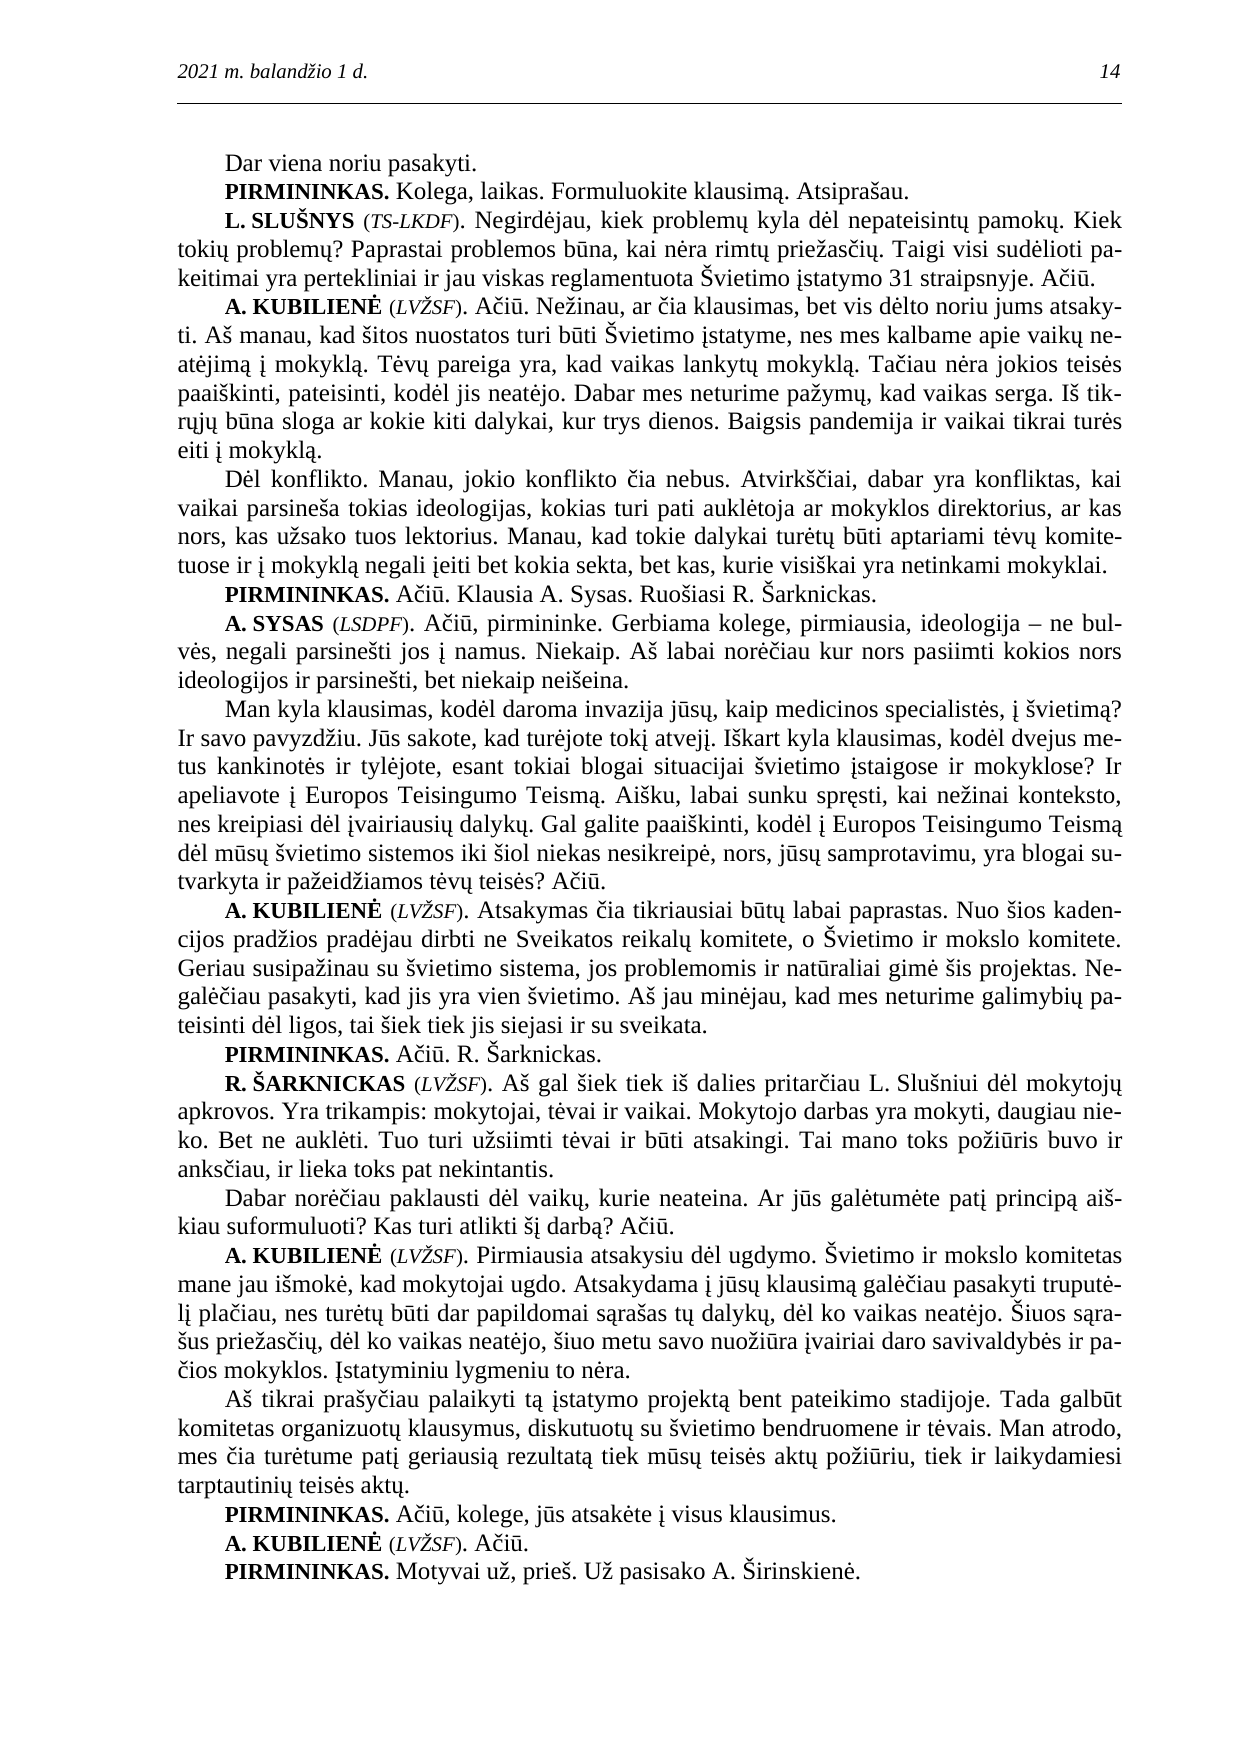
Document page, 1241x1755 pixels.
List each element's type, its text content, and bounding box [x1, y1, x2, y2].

text A. KUBILIENĖ (LVŽSF). Pir­miau­sia at­sa­ky­siu dėl ug­dy­mo. Švie­ti­mo ir moks­lo ko­mi­te­tas ma­ne jau iš­mo­kė, kad mo­ky­to­jai ug­do. At­sa­ky­da­ma į jū­sų klau­si­mą ga­lė­čiau pa­sa­ky­ti tru­pu­tė­lį pla­čiau, nes tu­rė­tų bū­ti dar pa­pil­do­mai są­ra­šas tų da­ly­kų, dėl ko vai­kas ne­at­ėjo. Šiuos są­ra­šus prie­žas­čių, dėl ko vai­kas ne­at­ėjo, šiuo me­tu sa­vo nuo­žiū­ra įvai­riai da­ro sa­vi­val­dy­bės ir pa­čios mo­kyk­los. Įsta­ty­mi­niu lyg­me­niu to nė­ra. [177, 1240, 1122, 1384]
text PIRMININKAS. Ačiū. R. Šar­knic­kas. [177, 1039, 1122, 1068]
text Da­bar no­rė­čiau pa­klaus­ti dėl vai­kų, ku­rie ne­at­ei­na. Ar jūs ga­lė­tu­mė­te pa­tį prin­ci­pą aiš­kiau su­for­mu­luo­ti? Kas tu­ri at­lik­ti šį dar­bą? Ačiū. [177, 1183, 1122, 1240]
text L. SLUŠNYS (TS-LKDF). Ne­gir­dė­jau, kiek pro­ble­mų ky­la dėl ne­pa­tei­sin­tų pa­mo­kų. Kiek to­kių pro­ble­mų? Pa­pras­tai pro­ble­mos bū­na, kai nė­ra rim­tų prie­žas­čių. Tai­gi vi­si su­dė­lio­ti pa­kei­ti­mai yra per­tek­li­niai ir jau vis­kas reg­la­men­tuo­ta Švie­ti­mo įsta­ty­mo 31 straips­ny­je. Ačiū. [177, 205, 1122, 291]
text PIRMININKAS. Ačiū, ko­le­ge, jūs at­sa­kė­te į vi­sus klau­si­mus. [177, 1499, 1122, 1528]
text Dėl kon­flik­to. Ma­nau, jo­kio kon­flik­to čia ne­bus. At­virkš­čiai, da­bar yra kon­flik­tas, kai vai­kai par­si­ne­ša to­kias ide­o­lo­gi­jas, ko­kias tu­ri pa­ti auk­lė­to­ja ar mo­kyk­los di­rek­to­rius, ar kas nors, kas už­sa­ko tuos lek­to­rius. Ma­nau, kad to­kie da­ly­kai tu­rė­tų bū­ti ap­ta­ria­mi tė­vų ko­mi­te­tuo­se ir į mo­kyk­lą ne­ga­li įei­ti bet ko­kia sek­ta, bet kas, ku­rie vi­siš­kai yra ne­tin­ka­mi mo­kyk­lai. [177, 464, 1122, 579]
text A. SYSAS (LSDPF). Ačiū, pir­mi­nin­ke. Ger­bia­ma ko­le­ge, pir­miau­sia, ide­o­lo­gi­ja – ne bul­vės, ne­ga­li par­si­neš­ti jos į na­mus. Nie­kaip. Aš la­bai no­rė­čiau kur nors pa­si­im­ti ko­kios nors ide­o­lo­gi­jos ir par­si­neš­ti, bet nie­kaip ne­iš­ei­na. [177, 608, 1122, 694]
text PIRMININKAS. Ačiū. Klau­sia A. Sy­sas. Ruo­šia­si R. Šar­knic­kas. [177, 579, 1122, 608]
text PIRMININKAS. Mo­ty­vai už, prieš. Už pa­si­sa­ko A. Ši­rins­kie­nė. [177, 1556, 1122, 1585]
text A. KUBILIENĖ (LVŽSF). Ačiū. [177, 1528, 1122, 1556]
text A. KUBILIENĖ (LVŽSF). Ačiū. Ne­ži­nau, ar čia klau­si­mas, bet vis dėl­to no­riu jums at­sa­ky­ti. Aš ma­nau, kad ši­tos nuo­sta­tos tu­ri bū­ti Švie­ti­mo įsta­ty­me, nes mes kal­ba­me apie vai­kų ne­at­ėji­mą į mo­kyk­lą. Tė­vų pa­rei­ga yra, kad vai­kas lan­ky­tų mo­kyk­lą. Ta­čiau nė­ra jo­kios tei­sės pa­aiš­kin­ti, pa­tei­sin­ti, ko­dėl jis ne­at­ėjo. Da­bar mes ne­tu­ri­me pa­žy­mų, kad vai­kas ser­ga. Iš tik­rų­jų bū­na slo­ga ar ko­kie ki­ti da­ly­kai, kur trys die­nos. Baig­sis pan­de­mi­ja ir vai­kai tik­rai tu­rės ei­ti į mo­kyk­lą. [177, 291, 1122, 464]
text Man ky­la klau­si­mas, ko­dėl da­ro­ma in­va­zi­ja jū­sų, kaip me­di­ci­nos spe­cia­lis­tės, į švie­ti­mą? Ir sa­vo pa­vyz­džiu. Jūs sa­ko­te, kad tu­rė­jo­te to­kį at­ve­jį. Iš­kart ky­la klau­si­mas, ko­dėl dve­jus me­tus kan­ki­no­tės ir ty­lė­jo­te, esant to­kiai blo­gai si­tu­a­ci­jai švie­ti­mo įstai­go­se ir mo­kyk­lo­se? Ir ape­lia­vo­te į Eu­ro­pos Tei­sin­gu­mo Teis­mą. Aiš­ku, la­bai sun­ku spręs­ti, kai ne­ži­nai kon­teks­to, nes krei­pia­si dėl įvai­riau­sių da­ly­kų. Gal ga­li­te pa­aiš­kin­ti, ko­dėl į Eu­ro­pos Tei­sin­gu­mo Teis­mą dėl mū­sų švie­ti­mo sis­te­mos iki šiol nie­kas ne­si­krei­pė, nors, jū­sų sam­pro­ta­vi­mu, yra blo­gai su­tvar­ky­ta ir pa­žei­džia­mos tė­vų tei­sės? Ačiū. [177, 694, 1122, 895]
text PIRMININKAS. Ko­le­ga, lai­kas. For­mu­luo­ki­te klau­si­mą. At­si­pra­šau. [177, 176, 1122, 205]
text Dar vie­na no­riu pa­sa­ky­ti. [177, 148, 1122, 176]
text A. KUBILIENĖ (LVŽSF). At­sa­ky­mas čia tik­riau­siai bū­tų la­bai pa­pras­tas. Nuo šios ka­den­ci­jos pra­džios pra­dė­jau dirb­ti ne Svei­ka­tos rei­ka­lų ko­mi­te­te, o Švie­ti­mo ir moks­lo ko­mi­te­te. Ge­riau su­si­pa­ži­nau su švie­ti­mo sis­te­ma, jos pro­ble­mo­mis ir na­tū­ra­liai gi­mė šis pro­jek­tas. Ne­ga­lė­čiau pa­sa­ky­ti, kad jis yra vien švie­ti­mo. Aš jau mi­nė­jau, kad mes ne­tu­ri­me ga­li­my­bių pa­tei­sin­ti dėl li­gos, tai šiek tiek jis sie­ja­si ir su svei­ka­ta. [177, 895, 1122, 1039]
text R. ŠARKNICKAS (LVŽSF). Aš gal šiek tiek iš da­lies pri­tar­čiau L. Sluš­niui dėl mo­ky­to­jų ap­kro­vos. Yra tri­kam­pis: mo­ky­to­jai, tė­vai ir vai­kai. Mo­ky­to­jo dar­bas yra mo­ky­ti, dau­giau nie­ko. Bet ne auk­lė­ti. Tuo tu­ri už­si­im­ti tė­vai ir bū­ti at­sa­kin­gi. Tai ma­no toks po­žiū­ris bu­vo ir anks­čiau, ir lie­ka toks pat ne­kin­tan­tis. [177, 1068, 1122, 1183]
text Aš tik­rai pra­šy­čiau pa­lai­ky­ti tą įsta­ty­mo pro­jek­tą bent pa­tei­ki­mo sta­di­jo­je. Ta­da gal­būt ko­mi­te­tas or­ga­ni­zuo­tų klau­sy­mus, dis­ku­tuo­tų su švie­ti­mo ben­druo­me­ne ir tė­vais. Man at­ro­do, mes čia tu­rė­tu­me pa­tį ge­riau­sią re­zul­ta­tą tiek mū­sų tei­sės ak­tų po­žiū­riu, tiek ir lai­ky­da­mie­si tarp­tau­ti­nių tei­sės ak­tų. [177, 1384, 1122, 1499]
